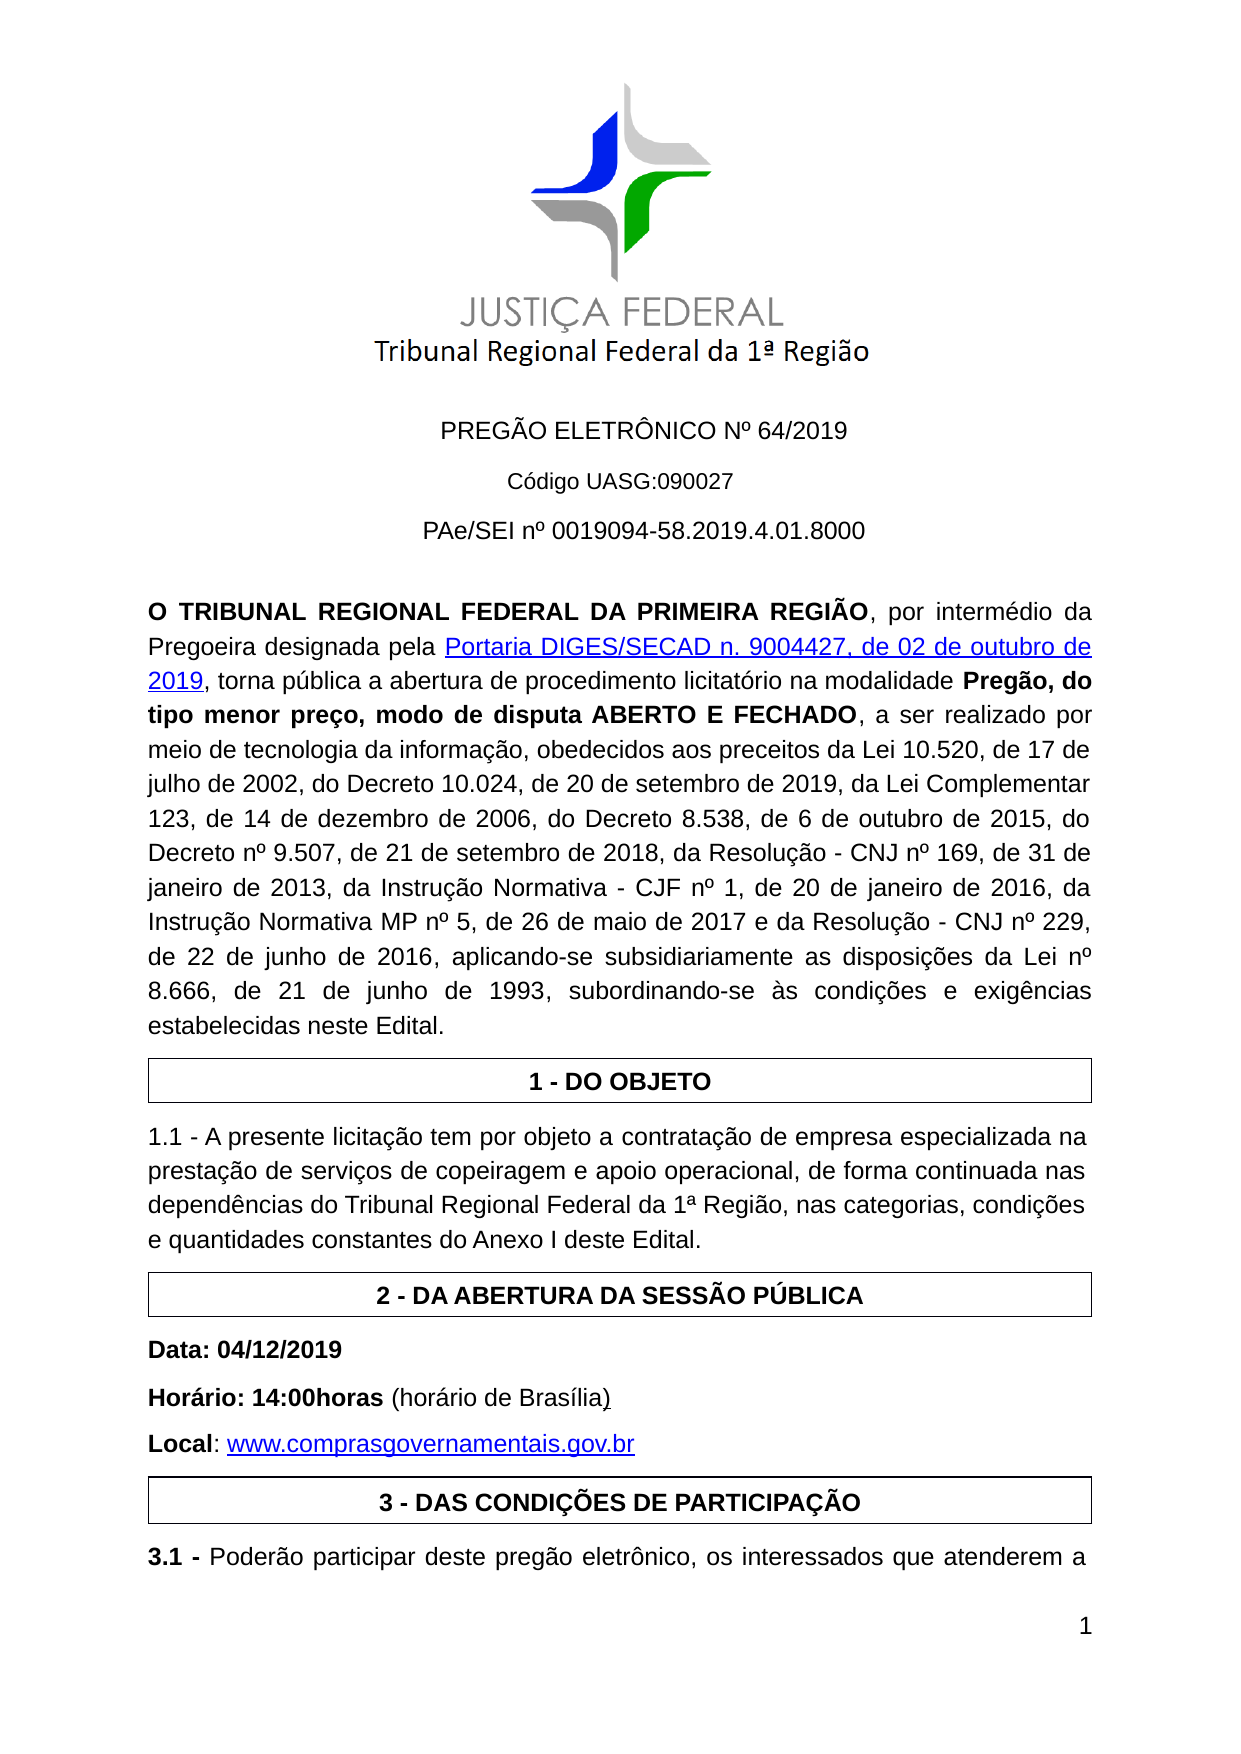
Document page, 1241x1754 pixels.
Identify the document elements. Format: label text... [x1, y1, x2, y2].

subtitle PAe/SEI nº 0019094-58.2019.4.01.8000 [196, 507, 1092, 544]
text 3 - DAS CONDIÇÕES DE PARTICIPAÇÃO [149, 1478, 1091, 1523]
text Local: www.comprasgovernamentais.gov.br [148, 1429, 1087, 1458]
text 2 - DA ABERTURA DA SESSÃO PÚBLICA [149, 1273, 1091, 1316]
text 1 - DO OBJETO [149, 1059, 1091, 1102]
text Horário: 14:00horas (horário de Brasília) [148, 1382, 1087, 1411]
subtitle PREGÃO ELETRÔNICO Nº 64/2019 [196, 407, 1092, 444]
text O TRIBUNAL REGIONAL FEDERAL DA PRIMEIRA REGIÃO, por intermédio da Pregoeira designada pela Portaria DIGES/SECAD n. 9004427, de 02 de outubro de 2019, torna pública a abertura de procedimento licitatório na modalidade Pregão, do tipo menor preço, modo de disputa ABERTO E FECHADO, a ser realizado por meio de tecnologia da informação, obedecidos aos preceitos da Lei 10.520, de 17 de julho de 2002, do Decreto 10.024, de 20 de setembro de 2019, da Lei Complementar 123, de 14 de dezembro de 2006, do Decreto 8.538, de 6 de outubro de 2015, do Decreto nº 9.507, de 21 de setembro de 2018, da Resolução - CNJ nº 169, de 31 de janeiro de 2013, da Instrução Normativa - CJF nº 1, de 20 de janeiro de 2016, da Instrução Normativa MP nº 5, de 26 de maio de 2017 e da Resolução - CNJ nº 229, de 22 de junho de 2016, aplicando-se subsidiariamente as disposições da Lei nº 8.666, de 21 de junho de 1993, subordinando-se às condições e exigências estabelecidas neste Edital. [148, 597, 1092, 1039]
text 1.1 - A presente licitação tem por objeto a contratação de empresa especializada na prestação de serviços de copeiragem e apoio operacional, de forma continuada nas dependências do Tribunal Regional Federal da 1ª Região, nas categorias, condições e quantidades constantes do Anexo I deste Edital. [148, 1121, 1087, 1254]
text Código UASG:090027 [148, 457, 1092, 494]
text 3.1 - Poderão participar deste pregão eletrônico, os interessados que atenderem a [148, 1542, 1087, 1571]
picture [368, 76, 872, 366]
text Data: 04/12/2019 [148, 1336, 1087, 1364]
